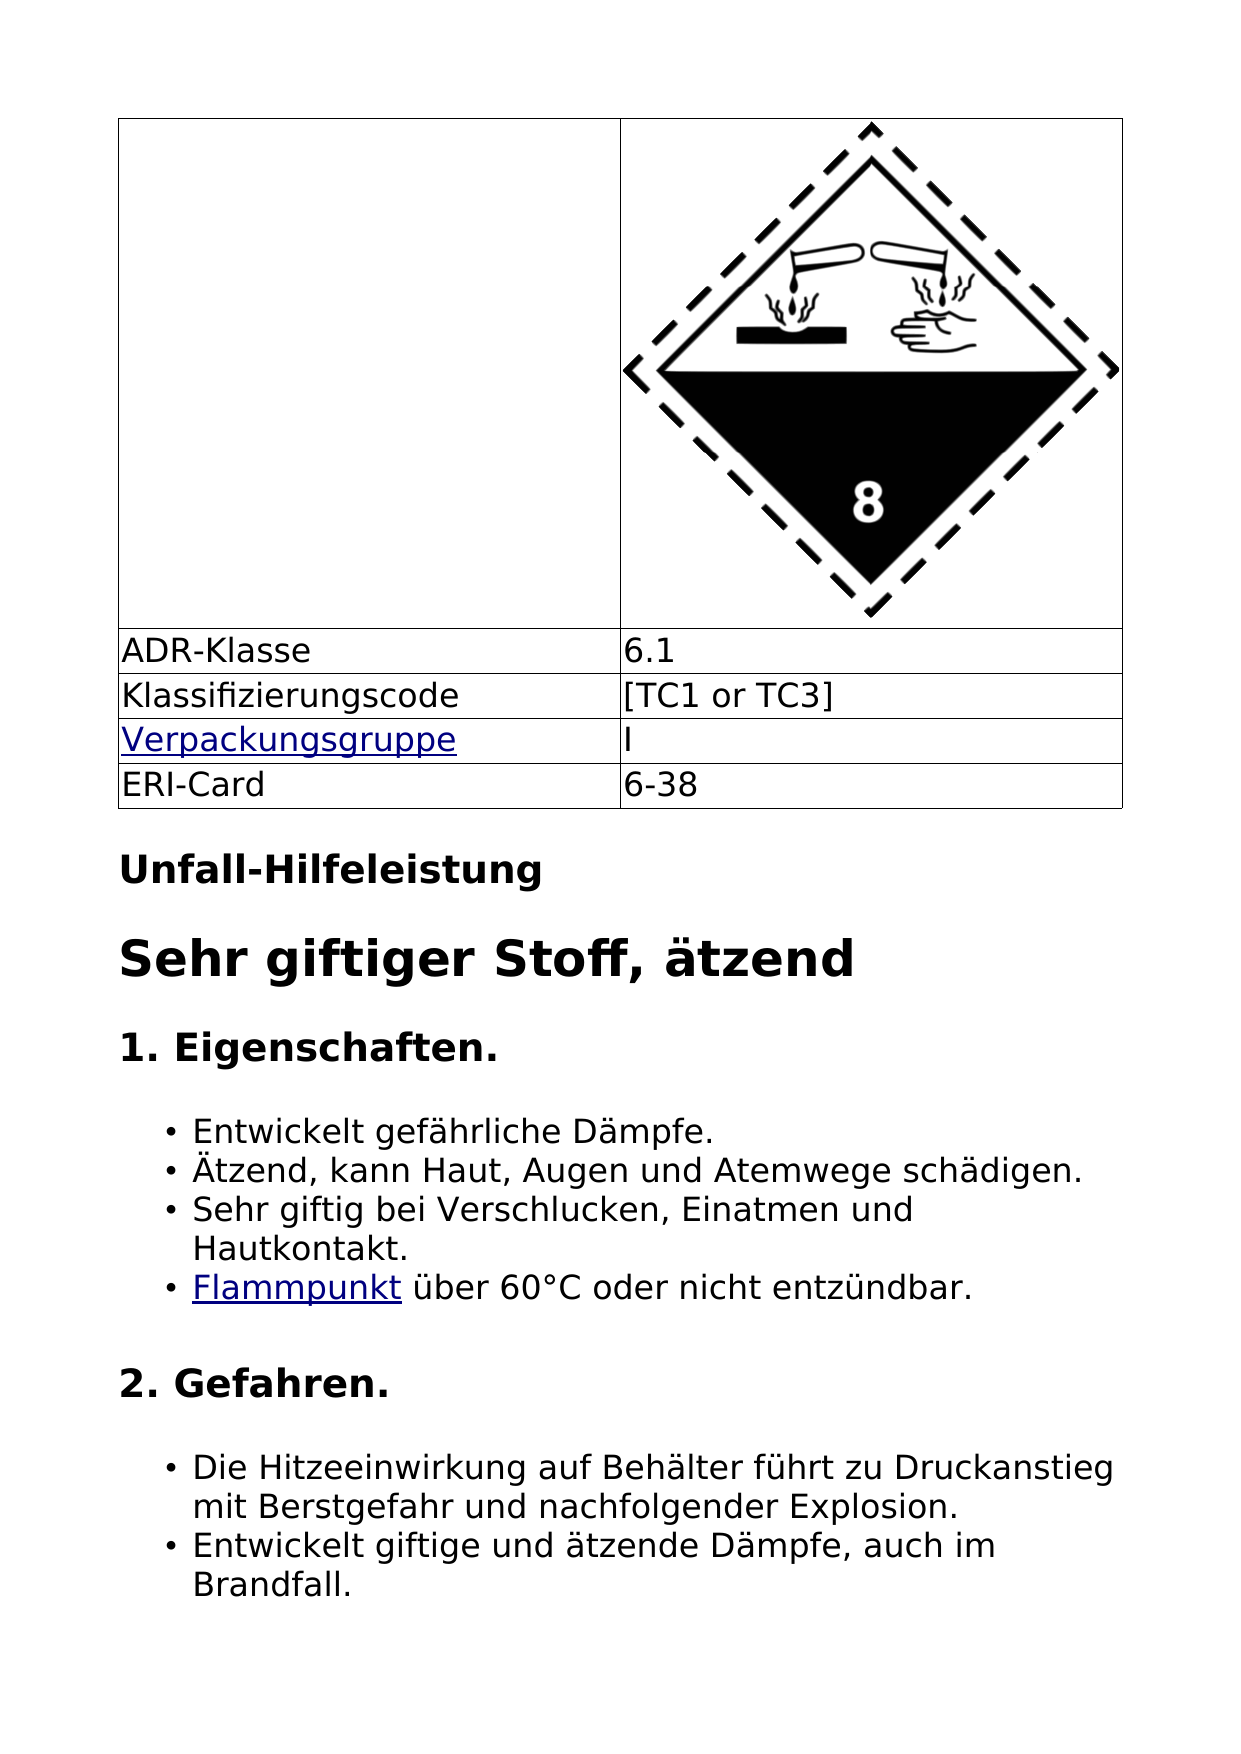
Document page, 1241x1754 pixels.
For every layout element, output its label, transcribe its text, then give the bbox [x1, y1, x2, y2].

table_cell ADR-Klasse [119, 629, 620, 673]
table_cell [TC1 or TC3] [621, 674, 1122, 718]
picture [622, 121, 1120, 618]
list Entwickelt gefährliche Dämpfe. [177, 1113, 1122, 1152]
subtitle 2. Gefahren. [118, 1362, 1122, 1407]
list Flammpunkt über 60°C oder nicht entzündbar. [177, 1268, 1122, 1307]
subtitle Unfall-Hilfeleistung [118, 847, 1122, 892]
table_cell 6-38 [621, 764, 1122, 807]
table_cell ERI-Card [119, 764, 620, 807]
subtitle 1. Eigenschaften. [118, 1026, 1122, 1071]
table_cell Klassifizierungscode [119, 674, 620, 718]
table_cell [119, 119, 620, 628]
table_cell I [621, 719, 1122, 763]
list Sehr giftig bei Verschlucken, Einatmen und Hautkontakt. [177, 1191, 1122, 1268]
table_cell 6.1 [621, 629, 1122, 673]
list Die Hitzeeinwirkung auf Behälter führt zu Druckanstieg mit Berstgefahr und nachfolgender Explosion. [177, 1449, 1122, 1527]
table_cell [621, 119, 1122, 628]
subtitle Sehr giftiger Stoff, ätzend [118, 930, 1122, 988]
table_cell Verpackungsgruppe [119, 719, 620, 763]
list Entwickelt giftige und ätzende Dämpfe, auch im Brandfall. [177, 1527, 1122, 1604]
list Ätzend, kann Haut, Augen und Atemwege schädigen. [177, 1152, 1122, 1191]
